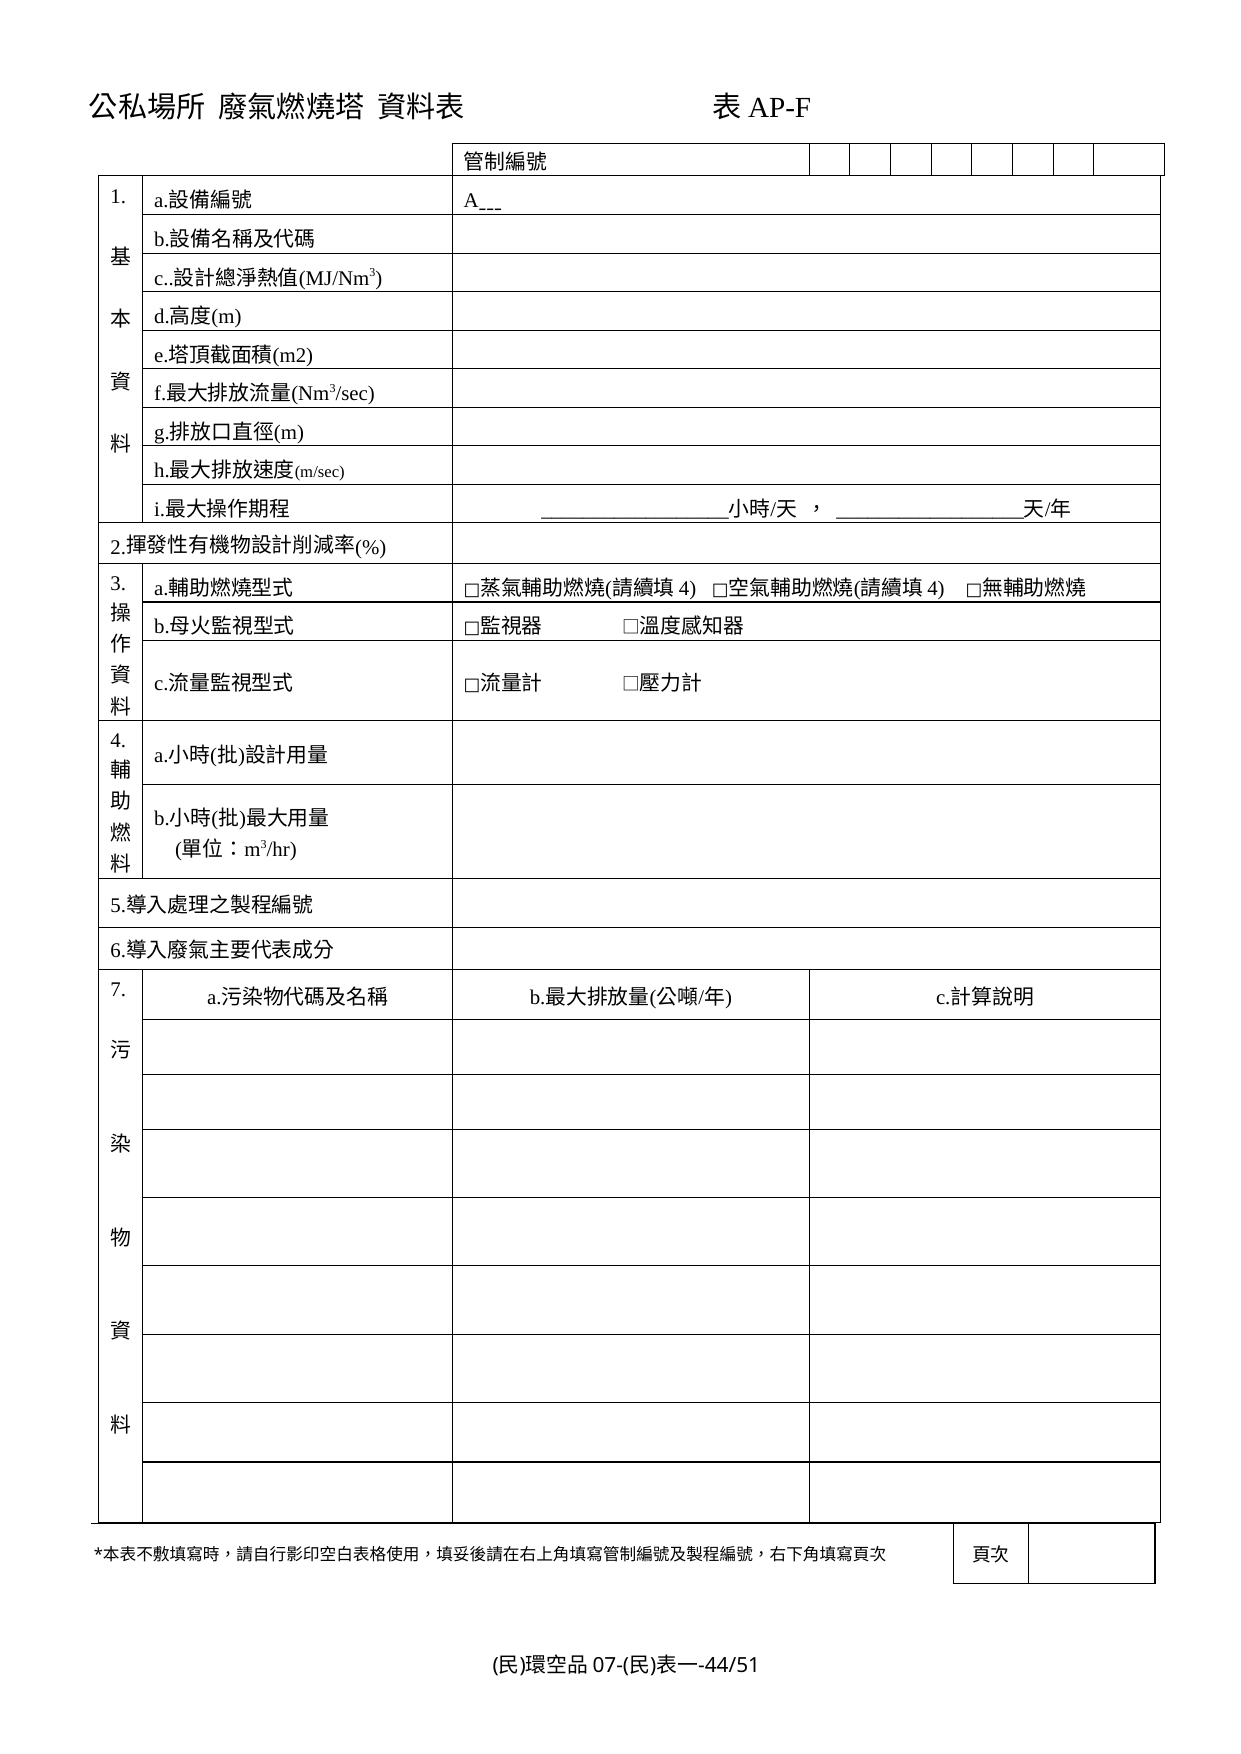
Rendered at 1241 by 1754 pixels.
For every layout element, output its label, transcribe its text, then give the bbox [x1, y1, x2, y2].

table_cell c.流量監視型式 [143, 641, 452, 720]
table_header [972, 144, 1012, 175]
table_header [1054, 144, 1093, 175]
table_header [1029, 1524, 1154, 1582]
table_cell [453, 785, 1160, 877]
table_cell [453, 1020, 809, 1073]
table_cell □流量計 □壓力計 [453, 641, 1160, 720]
table_header [810, 144, 849, 175]
table_cell a.污染物代碼及名稱 [143, 970, 452, 1019]
table_cell □蒸氣輔助燃燒(請續填4) □空氣輔助燃燒(請續填4) □無輔助燃燒 [453, 564, 1160, 601]
table_cell Aˍˍˍ [453, 176, 1160, 214]
table_cell [453, 1403, 809, 1461]
table_cell [453, 369, 1160, 407]
table_cell [453, 1198, 809, 1265]
table_cell [453, 721, 1160, 784]
table_header 頁次 [954, 1524, 1028, 1582]
table_cell [810, 1335, 1160, 1402]
table_cell a.設備編號 [143, 176, 452, 214]
table_cell b.最大排放量(公噸/年) [453, 970, 809, 1019]
table_cell [453, 1075, 809, 1129]
table_cell 6.導入廢氣主要代表成分 [99, 928, 452, 969]
table_cell [143, 1075, 452, 1129]
table_cell c..設計總淨熱值(MJ/Nm3) [143, 254, 452, 291]
table_header [143, 143, 452, 175]
table_cell [453, 1130, 809, 1197]
table_cell 4. 輔 助 燃料 [99, 721, 142, 877]
table_cell 1. 基 本 資 料 [99, 176, 142, 522]
table_cell [453, 215, 1160, 252]
table_cell g.排放口直徑(m) [143, 408, 452, 445]
table_cell [453, 408, 1160, 445]
table_cell [143, 1335, 452, 1402]
table_cell [453, 1335, 809, 1402]
table_cell 5.導入處理之製程編號 [99, 879, 452, 927]
table_header [932, 144, 971, 175]
table_cell [810, 1130, 1160, 1197]
table_cell __________________小時/天 ， __________________天/年 [453, 485, 1160, 522]
table_header [99, 143, 143, 175]
table_cell e.塔頂截面積(m2) [143, 331, 452, 368]
table_cell [810, 1020, 1160, 1073]
table_cell [810, 1198, 1160, 1265]
table_cell [143, 1266, 452, 1334]
table_cell i.最大操作期程 [143, 485, 452, 522]
table_cell [143, 1198, 452, 1265]
table_cell d.高度(m) [143, 292, 452, 329]
table_header [1094, 144, 1164, 175]
table_header *本表不敷填寫時，請自行影印空白表格使用，填妥後請在右上角填寫管制編號及製程編號，右下角填寫頁次 [91, 1524, 953, 1582]
table_cell c.計算說明 [810, 970, 1160, 1019]
table_cell b.設備名稱及代碼 [143, 215, 452, 252]
table_cell [810, 1075, 1160, 1129]
table_header 管制編號 [453, 144, 809, 175]
table_cell a.小時(批)設計用量 [143, 721, 452, 784]
table_cell [453, 928, 1160, 969]
table_cell [810, 1463, 1160, 1522]
table_header [891, 144, 931, 175]
table_cell [453, 292, 1160, 329]
table_cell [143, 1130, 452, 1197]
table_cell b.小時(批)最大用量 (單位：m3/hr) [143, 785, 452, 877]
table_cell [143, 1463, 452, 1522]
table_cell [453, 1266, 809, 1334]
table_cell [453, 523, 1160, 563]
table_cell f.最大排放流量(Nm3/sec) [143, 369, 452, 407]
table_cell [143, 1020, 452, 1073]
table_cell 7. 污 染 物 資 料 [99, 970, 142, 1522]
table_cell [810, 1266, 1160, 1334]
table_header [850, 144, 890, 175]
table_cell 3. 操 作 資 料 [99, 564, 142, 720]
table_cell h.最大排放速度(m/sec) [143, 446, 452, 484]
table_cell □監視器 □溫度感知器 [453, 603, 1160, 640]
table_cell [453, 1463, 809, 1522]
table_cell [453, 446, 1160, 484]
table_cell 2.揮發性有機物設計削減率(%) [99, 523, 452, 563]
table_cell b.母火監視型式 [143, 603, 452, 640]
table_header [1013, 144, 1053, 175]
table_cell [453, 879, 1160, 927]
table_cell [810, 1403, 1160, 1461]
table_cell [453, 254, 1160, 291]
table_cell [453, 331, 1160, 368]
table_cell [143, 1403, 452, 1461]
table_cell a.輔助燃燒型式 [143, 564, 452, 601]
text 公私場所 廢氣燃燒塔 資料表 表AP-F [89, 67, 1163, 143]
